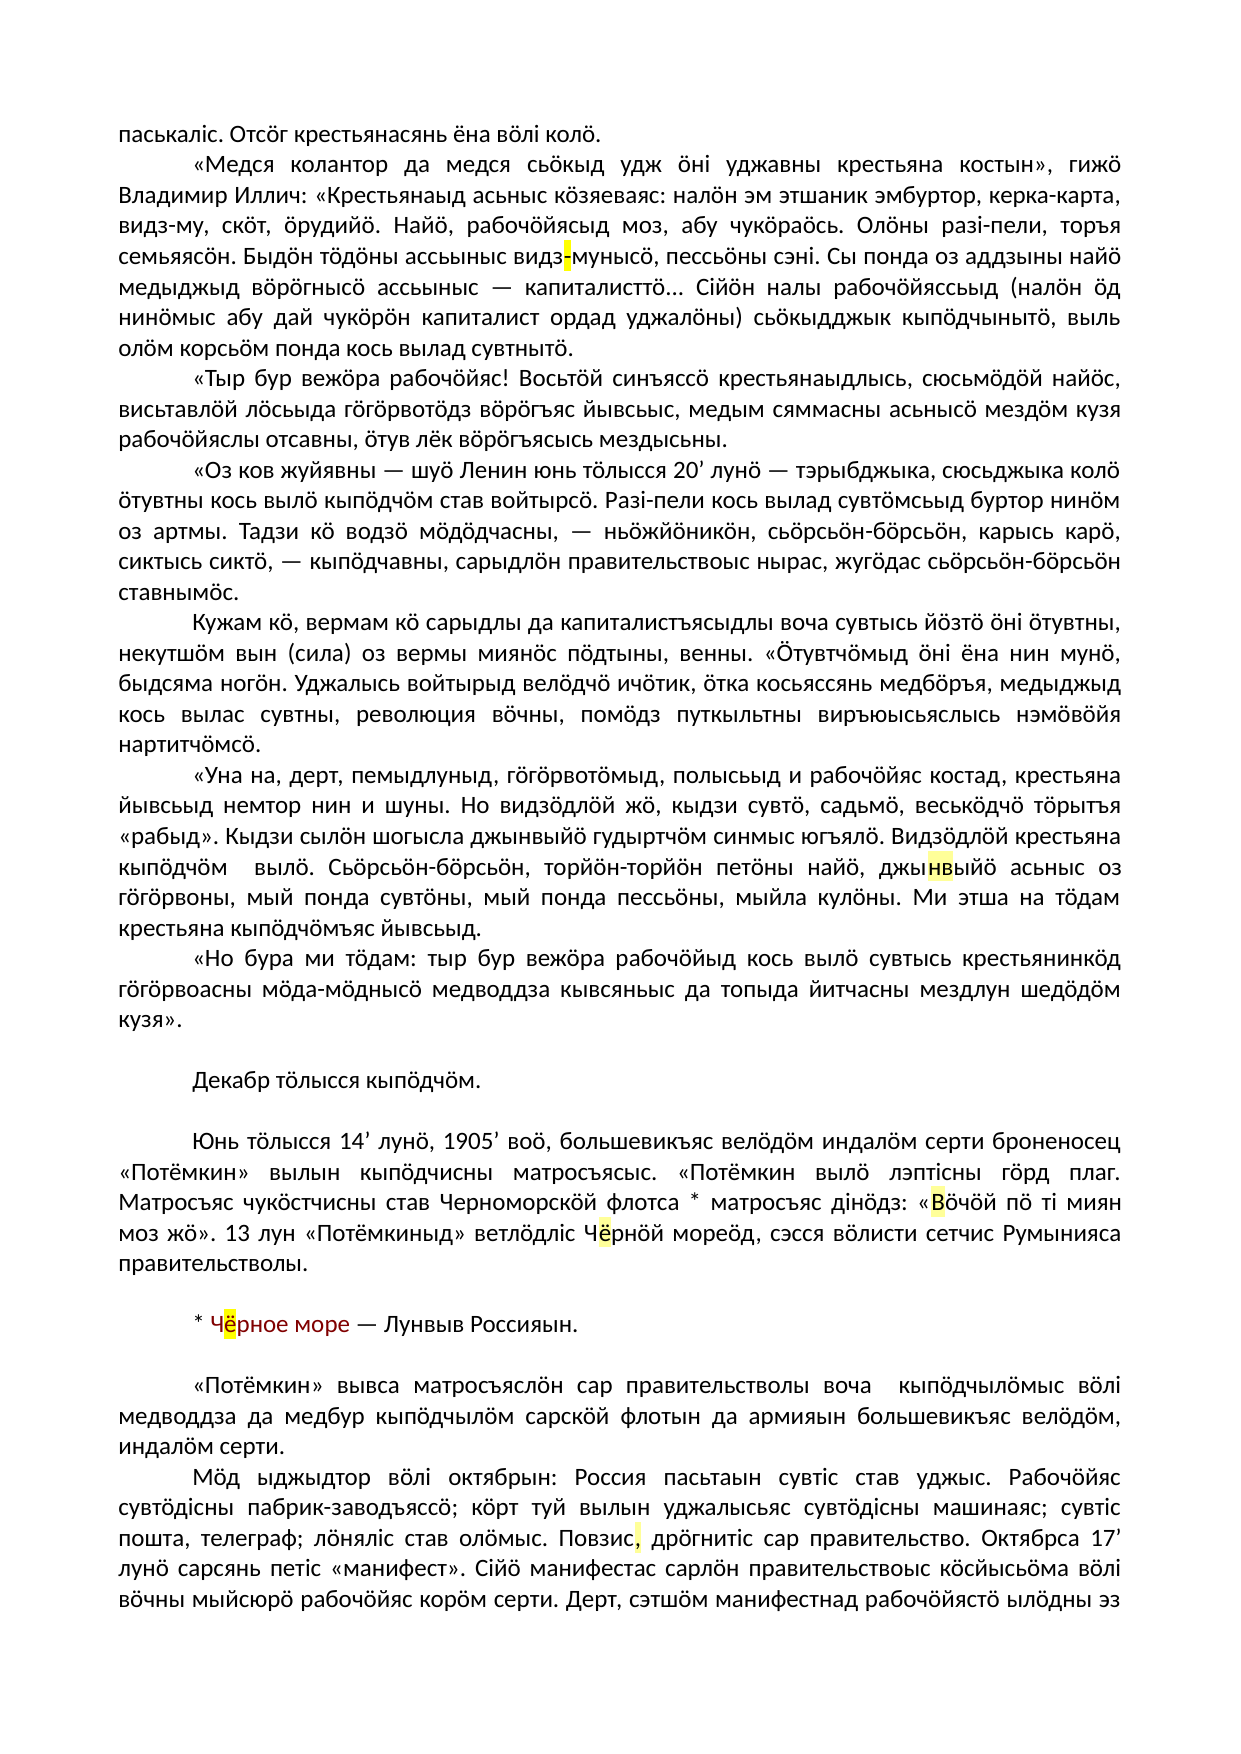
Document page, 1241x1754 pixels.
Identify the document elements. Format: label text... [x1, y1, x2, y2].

text Юнь тӧлысся 14ʼ лунӧ, 1905ʼ воӧ, большевикъяс велӧдӧм индалӧм серти броненосец «Потёмкин» вылын кыпӧдчисны матросъясыс. «Потёмкин вылӧ лэптісны гӧрд плаг. Матросъяс чукӧстчисны став Черноморскӧй флотса * матросъяс дінӧдз: «Вӧчӧй пӧ ті миян моз жӧ». 13 лун «Потёмкиныд» ветлӧдліс Чёрнӧй мореӧд, сэсся вӧлисти сетчис Румынияса правительстволы. [118, 1125, 1122, 1278]
text Мӧд ыджыдтор вӧлі октябрын: Россия пасьтаын сувтіс став уджыс. Рабочӧйяс сувтӧдісны пабрик-заводъяссӧ; кӧрт туй вылын уджалысьяс сувтӧдісны машинаяс; сувтіс пошта, телеграф; лӧняліс став олӧмыс. Повзис, дрӧгнитіс сар правительство. Октябрса 17ʼ лунӧ сарсянь петіс «манифест». Сійӧ манифестас сарлӧн правительствоыс кӧсйысьӧма вӧлі вӧчны мыйсюрӧ рабочӧйяс корӧм серти. Дерт, сэтшӧм манифестнад рабочӧйястӧ ылӧдны эз [118, 1461, 1122, 1614]
text паськаліс. Отсӧг крестьянасянь ёна вӧлі колӧ. [118, 118, 1122, 149]
text Кужам кӧ, вермам кӧ сарыдлы да капиталистъясыдлы воча сувтысь йӧзтӧ ӧні ӧтувтны, некутшӧм вын (сила) оз вермы миянӧс пӧдтыны, венны. «Ӧтувтчӧмыд ӧні ёна нин мунӧ, быдсяма ногӧн. Уджалысь войтырыд велӧдчӧ ичӧтик, ӧтка косьяссянь медбӧръя, медыджыд кось вылас сувтны, революция вӧчны, помӧдз путкыльтны виръюысьяслысь нэмӧвӧйя нартитчӧмсӧ. [118, 606, 1122, 759]
text * Чёрное море — Лунвыв Россияын. [118, 1308, 1122, 1339]
text «Уна на, дерт, пемыдлуныд, гӧгӧрвотӧмыд, полысьыд и рабочӧйяс костад, крестьяна йывсьыд немтор нин и шуны. Но видзӧдлӧй жӧ, кыдзи сувтӧ, садьмӧ, веськӧдчӧ тӧрытъя «рабыд». Кыдзи сылӧн шогысла джынвыйӧ гудыртчӧм синмыс югъялӧ. Видзӧдлӧй крестьяна кыпӧдчӧм вылӧ. Сьӧрсьӧн-бӧрсьӧн, торйӧн-торйӧн петӧны найӧ, джынвыйӧ асьныс оз гӧгӧрвоны, мый понда сувтӧны, мый понда пессьӧны, мыйла кулӧны. Ми этша на тӧдам крестьяна кыпӧдчӧмъяс йывсьыд. [118, 759, 1122, 942]
text «Тыр бур вежӧра рабочӧйяс! Восьтӧй синъяссӧ крестьянаыдлысь, сюсьмӧдӧй найӧс, висьтавлӧй лӧсьыда гӧгӧрвотӧдз вӧрӧгъяс йывсьыс, медым сяммасны асьнысӧ мездӧм кузя рабочӧйяслы отсавны, ӧтув лёк вӧрӧгъясысь мездысьны. [118, 362, 1122, 454]
text «Оз ков жуйявны — шуӧ Ленин юнь тӧлысся 20ʼ лунӧ — тэрыбджыка, сюсьджыка колӧ ӧтувтны кось вылӧ кыпӧдчӧм став войтырсӧ. Разі-пели кось вылад сувтӧмсьыд буртор нинӧм оз артмы. Тадзи кӧ водзӧ мӧдӧдчасны, — ньӧжйӧникӧн, сьӧрсьӧн-бӧрсьӧн, карысь карӧ, сиктысь сиктӧ, — кыпӧдчавны, сарыдлӧн правительствоыс нырас, жугӧдас сьӧрсьӧн-бӧрсьӧн ставнымӧс. [118, 454, 1122, 606]
text «Медся колантор да медся сьӧкыд удж ӧні уджавны крестьяна костын», гижӧ Владимир Иллич: «Крестьянаыд асьныс кӧзяеваяс: налӧн эм этшаник эмбуртор, керка-карта, видз-му, скӧт, ӧрудийӧ. Найӧ, рабочӧйясыд моз, абу чукӧраӧсь. Олӧны разі-пели, торъя семьяясӧн. Быдӧн тӧдӧны ассьыныс видз-мунысӧ, пессьӧны сэні. Сы понда оз аддзыны найӧ медыджыд вӧрӧгнысӧ ассьыныс — капиталисттӧ... Сійӧн налы рабочӧйяссьыд (налӧн ӧд нинӧмыс абу дай чукӧрӧн капиталист ордад уджалӧны) сьӧкыдджык кыпӧдчынытӧ, выль олӧм корсьӧм понда кось вылад сувтнытӧ. [118, 149, 1122, 362]
text «Но бура ми тӧдам: тыр бур вежӧра рабочӧйыд кось вылӧ сувтысь крестьянинкӧд гӧгӧрвоасны мӧда-мӧднысӧ медводдза кывсяньыс да топыда йитчасны мездлун шедӧдӧм кузя». [118, 942, 1122, 1034]
text «Потёмкин» вывса матросъяслӧн сар правительстволы воча кыпӧдчылӧмыс вӧлі медводдза да медбур кыпӧдчылӧм сарскӧй флотын да армияын большевикъяс велӧдӧм, индалӧм серти. [118, 1369, 1122, 1461]
text Декабр тӧлысся кыпӧдчӧм. [118, 1064, 1122, 1095]
